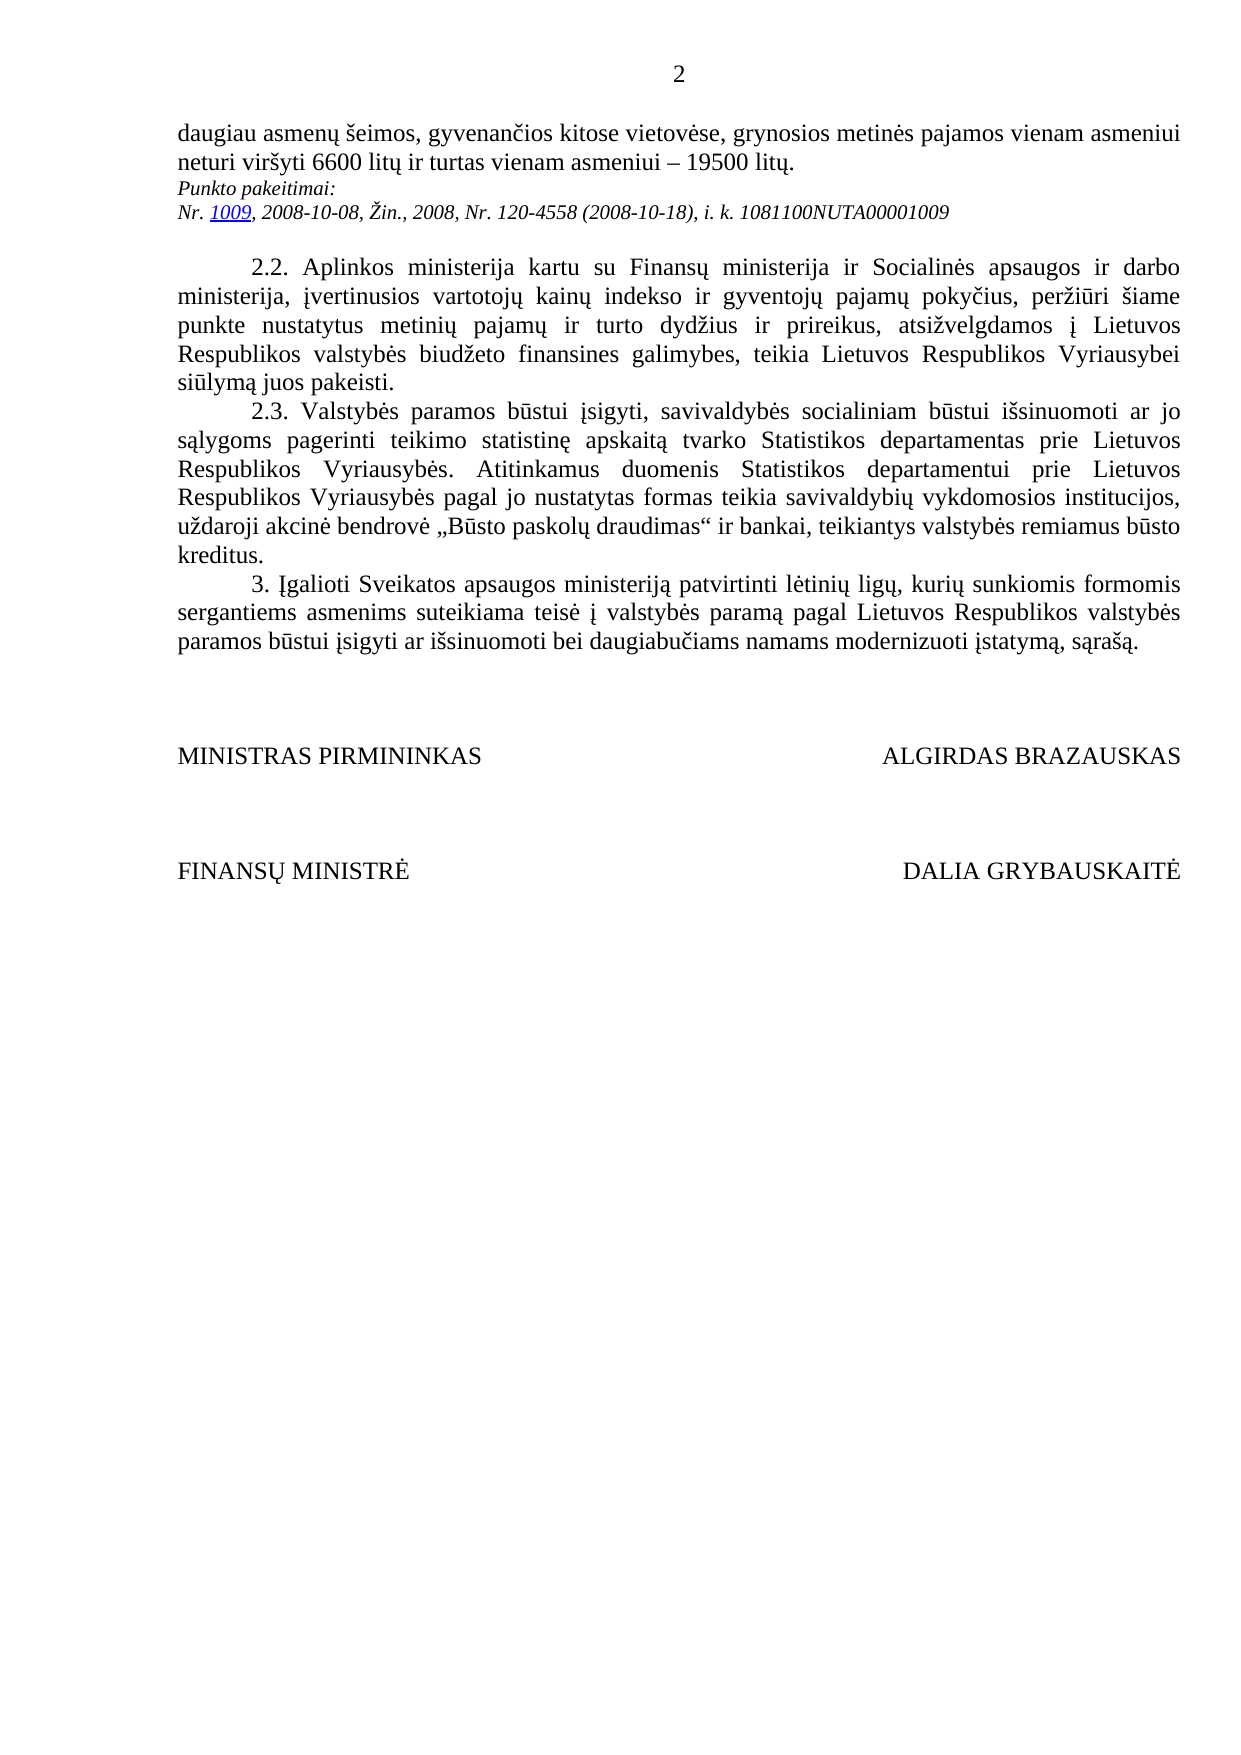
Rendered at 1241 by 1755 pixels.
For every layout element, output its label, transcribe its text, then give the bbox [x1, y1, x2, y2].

text 2.3. Valstybės paramos būstui įsigyti, savivaldybės socialiniam būstui išsinuomoti ar jo sąlygoms pagerinti teikimo statistinę apskaitą tvarko Statistikos departamentas prie Lietuvos Respublikos Vyriausybės. Atitinkamus duomenis Statistikos departamentui prie Lietuvos Respublikos Vyriausybės pagal jo nustatytas formas teikia savivaldybių vykdomosios institucijos, uždaroji akcinė bendrovė „Būsto paskolų draudimas“ ir bankai, teikiantys valstybės remiamus būsto kreditus. [177, 396, 1181, 569]
text daugiau asmenų šeimos, gyvenančios kitose vietovėse, grynosios metinės pajamos vienam asmeniui neturi viršyti 6600 litų ir turtas vienam asmeniui – 19500 litų. [177, 118, 1181, 176]
text 3. Įgalioti Sveikatos apsaugos ministeriją patvirtinti lėtinių ligų, kurių sunkiomis formomis sergantiems asmenims suteikiama teisė į valstybės paramą pagal Lietuvos Respublikos valstybės paramos būstui įsigyti ar išsinuomoti bei daugiabučiams namams modernizuoti įstatymą, sąrašą. [177, 569, 1181, 655]
text Nr. 1009, 2008-10-08, Žin., 2008, Nr. 120-4558 (2008-10-18), i. k. 1081100NUTA00001009 [177, 200, 1181, 224]
text Ministras Pirmininkas Algirdas Brazauskas [177, 741, 1181, 770]
text 2.2. Aplinkos ministerija kartu su Finansų ministerija ir Socialinės apsaugos ir darbo ministerija, įvertinusios vartotojų kainų indekso ir gyventojų pajamų pokyčius, peržiūri šiame punkte nustatytus metinių pajamų ir turto dydžius ir prireikus, atsižvelgdamos į Lietuvos Respublikos valstybės biudžeto finansines galimybes, teikia Lietuvos Respublikos Vyriausybei siūlymą juos pakeisti. [177, 252, 1181, 396]
text Finansų ministrė Dalia Grybauskaitė [177, 856, 1181, 885]
text Punkto pakeitimai: [177, 176, 1181, 200]
